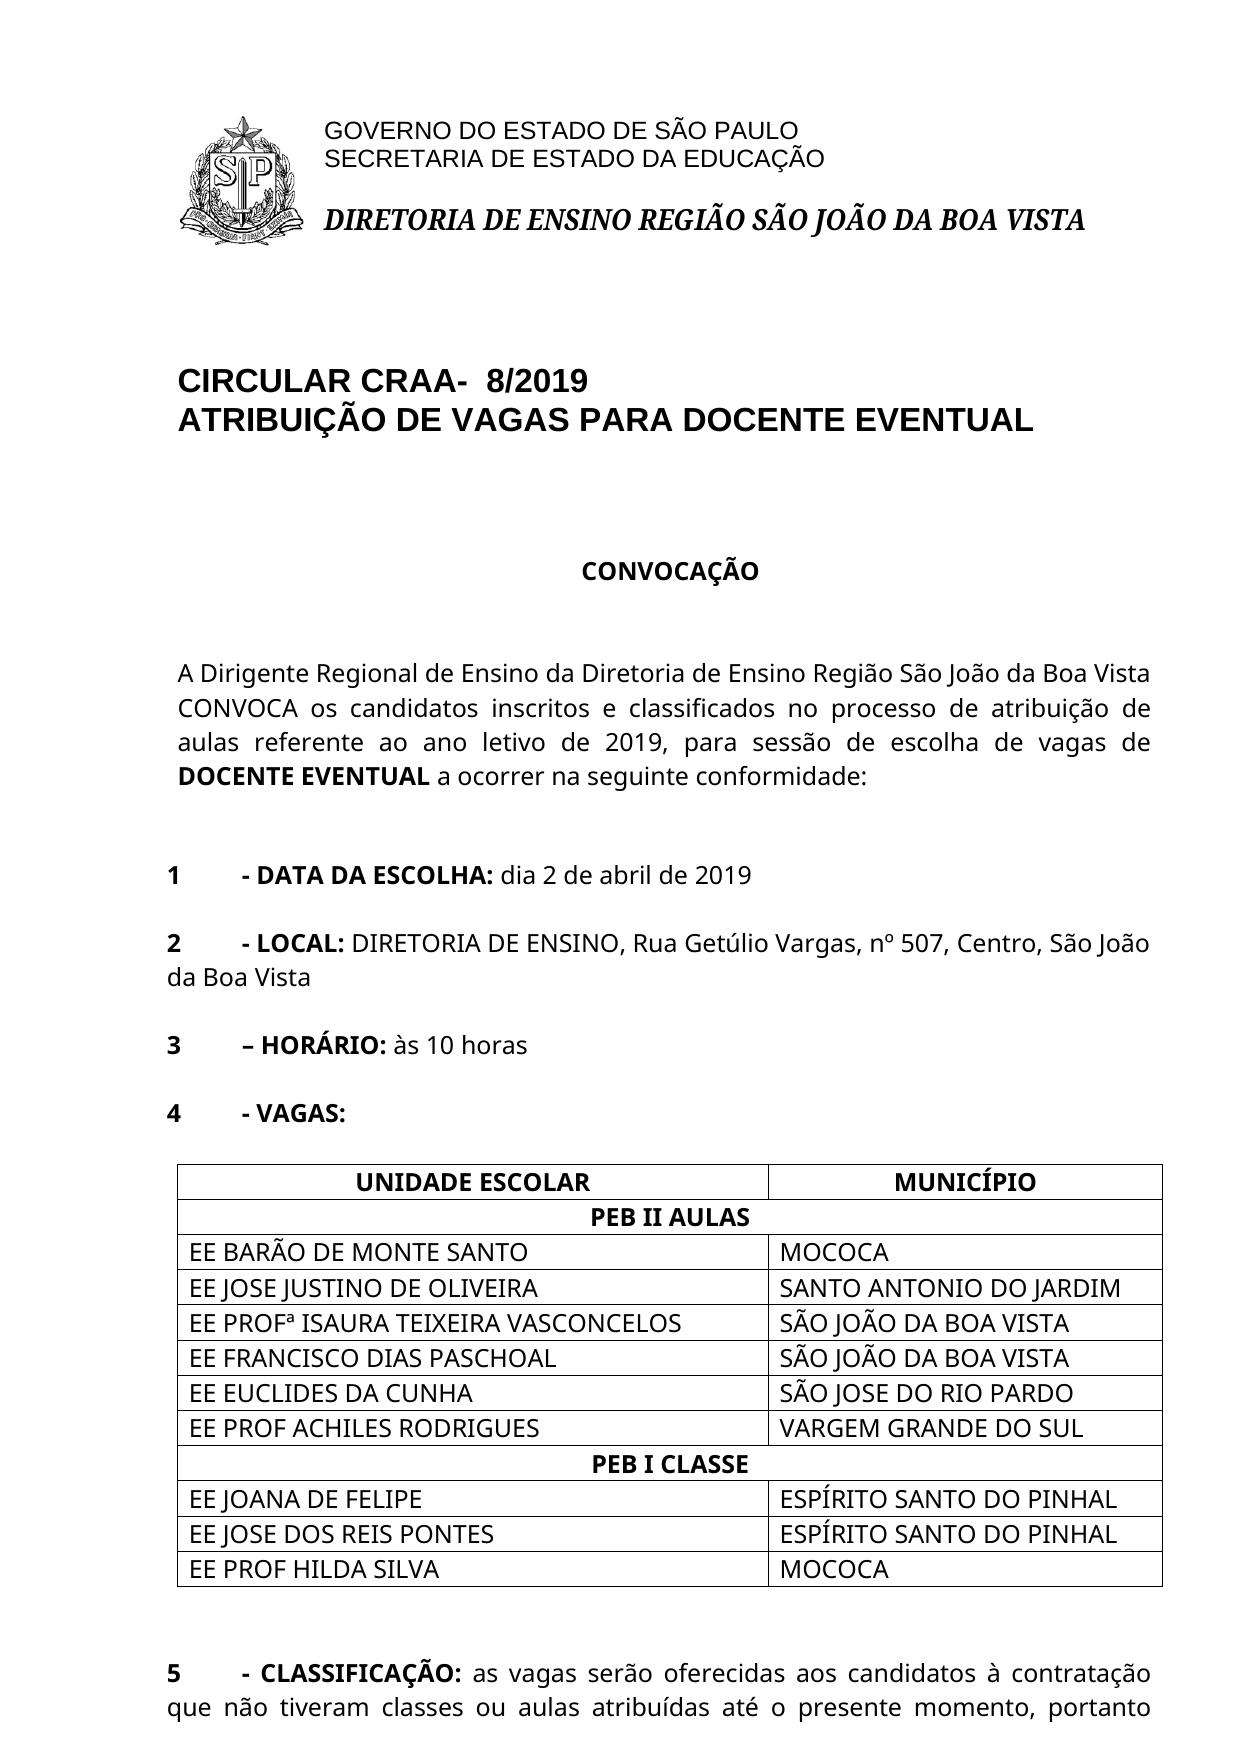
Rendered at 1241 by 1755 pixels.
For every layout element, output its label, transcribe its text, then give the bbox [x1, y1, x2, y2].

table_cell EE PROF HILDA SILVA [178, 1552, 768, 1586]
table_cell EE EUCLIDES DA CUNHA [178, 1376, 768, 1410]
table_cell SÃO JOÃO DA BOA VISTA [769, 1341, 1162, 1375]
text CONVOCAÇÃO [177, 554, 1163, 588]
text A Dirigente Regional de Ensino da Diretoria de Ensino Região São João da Boa Vista CONVOCA os candidatos inscritos e classificados no processo de atribuição de aulas referente ao ano letivo de 2019, para sessão de escolha de vagas de DOCENTE EVENTUAL a ocorrer na seguinte conformidade: [177, 656, 1152, 792]
list - LOCAL: DIRETORIA DE ENSINO, Rua Getúlio Vargas, nº 507, Centro, São João da Boa Vista [167, 926, 1152, 994]
table_header MUNICÍPIO [769, 1165, 1162, 1199]
text CIRCULAR CRAA- 8/2019 [177, 361, 1163, 399]
table_cell EE FRANCISCO DIAS PASCHOAL [178, 1341, 768, 1375]
table_cell EE PROF ACHILES RODRIGUES [178, 1411, 768, 1445]
table_cell PEB II AULAS [178, 1200, 1162, 1234]
text DIRETORIA DE ENSINO REGIÃO SÃO JOÃO DA BOA VISTA [324, 199, 1163, 239]
table_cell ESPÍRITO SANTO DO PINHAL [769, 1481, 1162, 1516]
table_cell PEB I CLASSE [178, 1446, 1162, 1480]
table_cell SÃO JOÃO DA BOA VISTA [769, 1305, 1162, 1339]
text GOVERNO DO ESTADO DE SÃO PAULO SECRETARIA DE ESTADO DA EDUCAÇÃO [324, 116, 828, 173]
table_cell EE JOSE DOS REIS PONTES [178, 1517, 768, 1551]
list - VAGAS: [167, 1095, 1163, 1129]
table_header UNIDADE ESCOLAR [178, 1165, 768, 1199]
list - DATA DA ESCOLHA: dia 2 de abril de 2019 [167, 857, 1163, 892]
list – HORÁRIO: às 10 horas [167, 1027, 1163, 1062]
table_cell EE JOSE JUSTINO DE OLIVEIRA [178, 1270, 768, 1304]
table_cell MOCOCA [769, 1552, 1162, 1586]
table_cell SANTO ANTONIO DO JARDIM [769, 1270, 1162, 1304]
table_cell SÃO JOSE DO RIO PARDO [769, 1376, 1162, 1410]
table_cell MOCOCA [769, 1235, 1162, 1269]
table_cell VARGEM GRANDE DO SUL [769, 1411, 1162, 1445]
table_cell EE BARÃO DE MONTE SANTO [178, 1235, 768, 1269]
table_cell EE PROFª ISAURA TEIXEIRA VASCONCELOS [178, 1305, 768, 1339]
table_cell ESPÍRITO SANTO DO PINHAL [769, 1517, 1162, 1551]
table_cell EE JOANA DE FELIPE [178, 1481, 768, 1516]
text ATRIBUIÇÃO DE VAGAS PARA DOCENTE EVENTUAL [177, 400, 1163, 438]
list - CLASSIFICAÇÃO: as vagas serão oferecidas aos candidatos à contratação que não tiveram classes ou aulas atribuídas até o presente momento, portanto [167, 1655, 1152, 1723]
